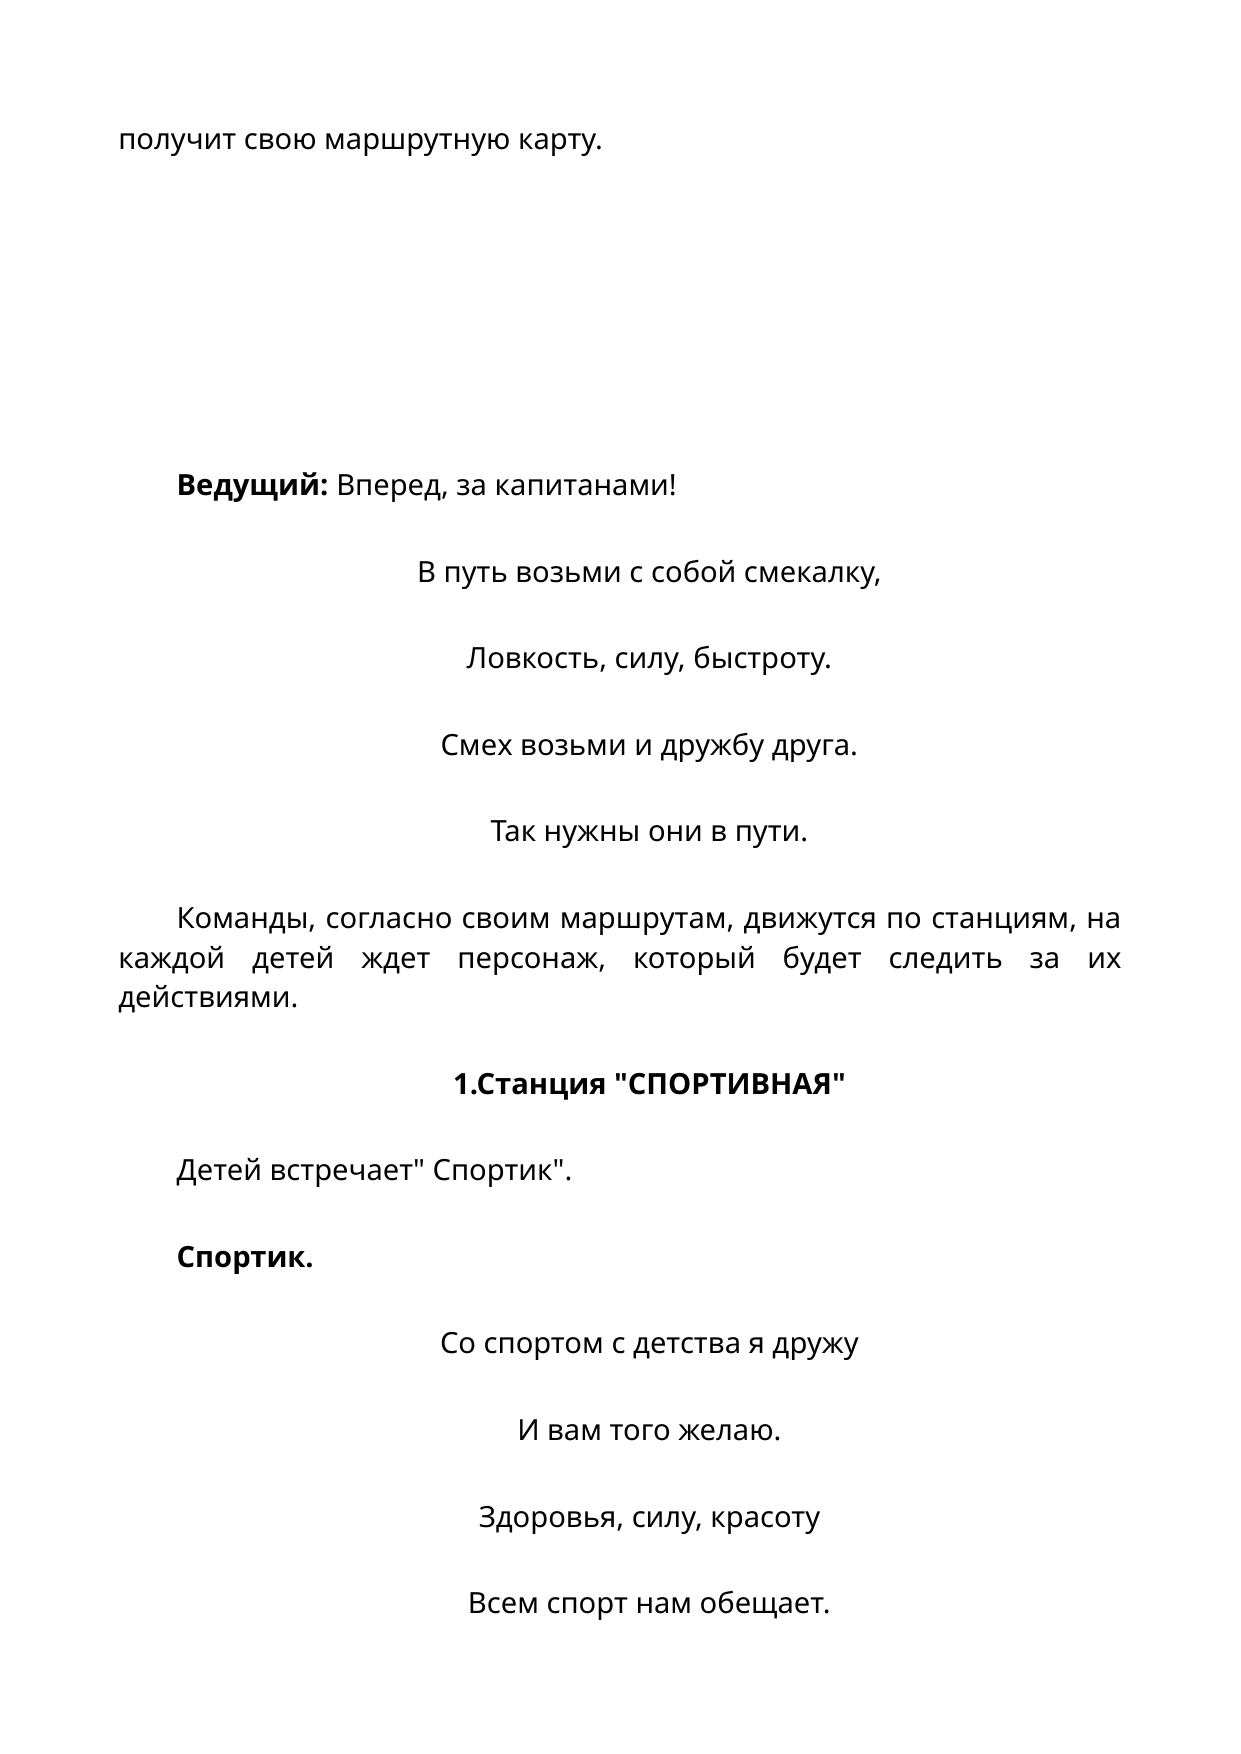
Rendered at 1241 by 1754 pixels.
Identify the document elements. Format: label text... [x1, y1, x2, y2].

text Со спортом с детства я дружу [118, 1323, 1122, 1362]
text 1.Станция "СПОРТИВНАЯ" [118, 1063, 1122, 1103]
text Так нужны они в пути. [118, 811, 1122, 850]
text получит свою маршрутную карту. [118, 118, 1122, 158]
text Здоровья, силу, красоту [118, 1496, 1122, 1536]
text Всем спорт нам обещает. [118, 1582, 1122, 1622]
text Спортик. [118, 1236, 1122, 1276]
text Команды, согласно своим маршрутам, движутся по станциям, на каждой детей ждет персонаж, который будет следить за их действиями. [118, 897, 1122, 1016]
text Детей встречает" Спортик". [118, 1150, 1122, 1189]
text И вам того желаю. [118, 1409, 1122, 1449]
text Ловкость, силу, быстроту. [118, 637, 1122, 677]
text Ведущий: Вперед, за капитанами! [118, 464, 1122, 504]
text В путь возьми с собой смекалку, [118, 551, 1122, 591]
text Смех возьми и дружбу друга. [118, 724, 1122, 764]
